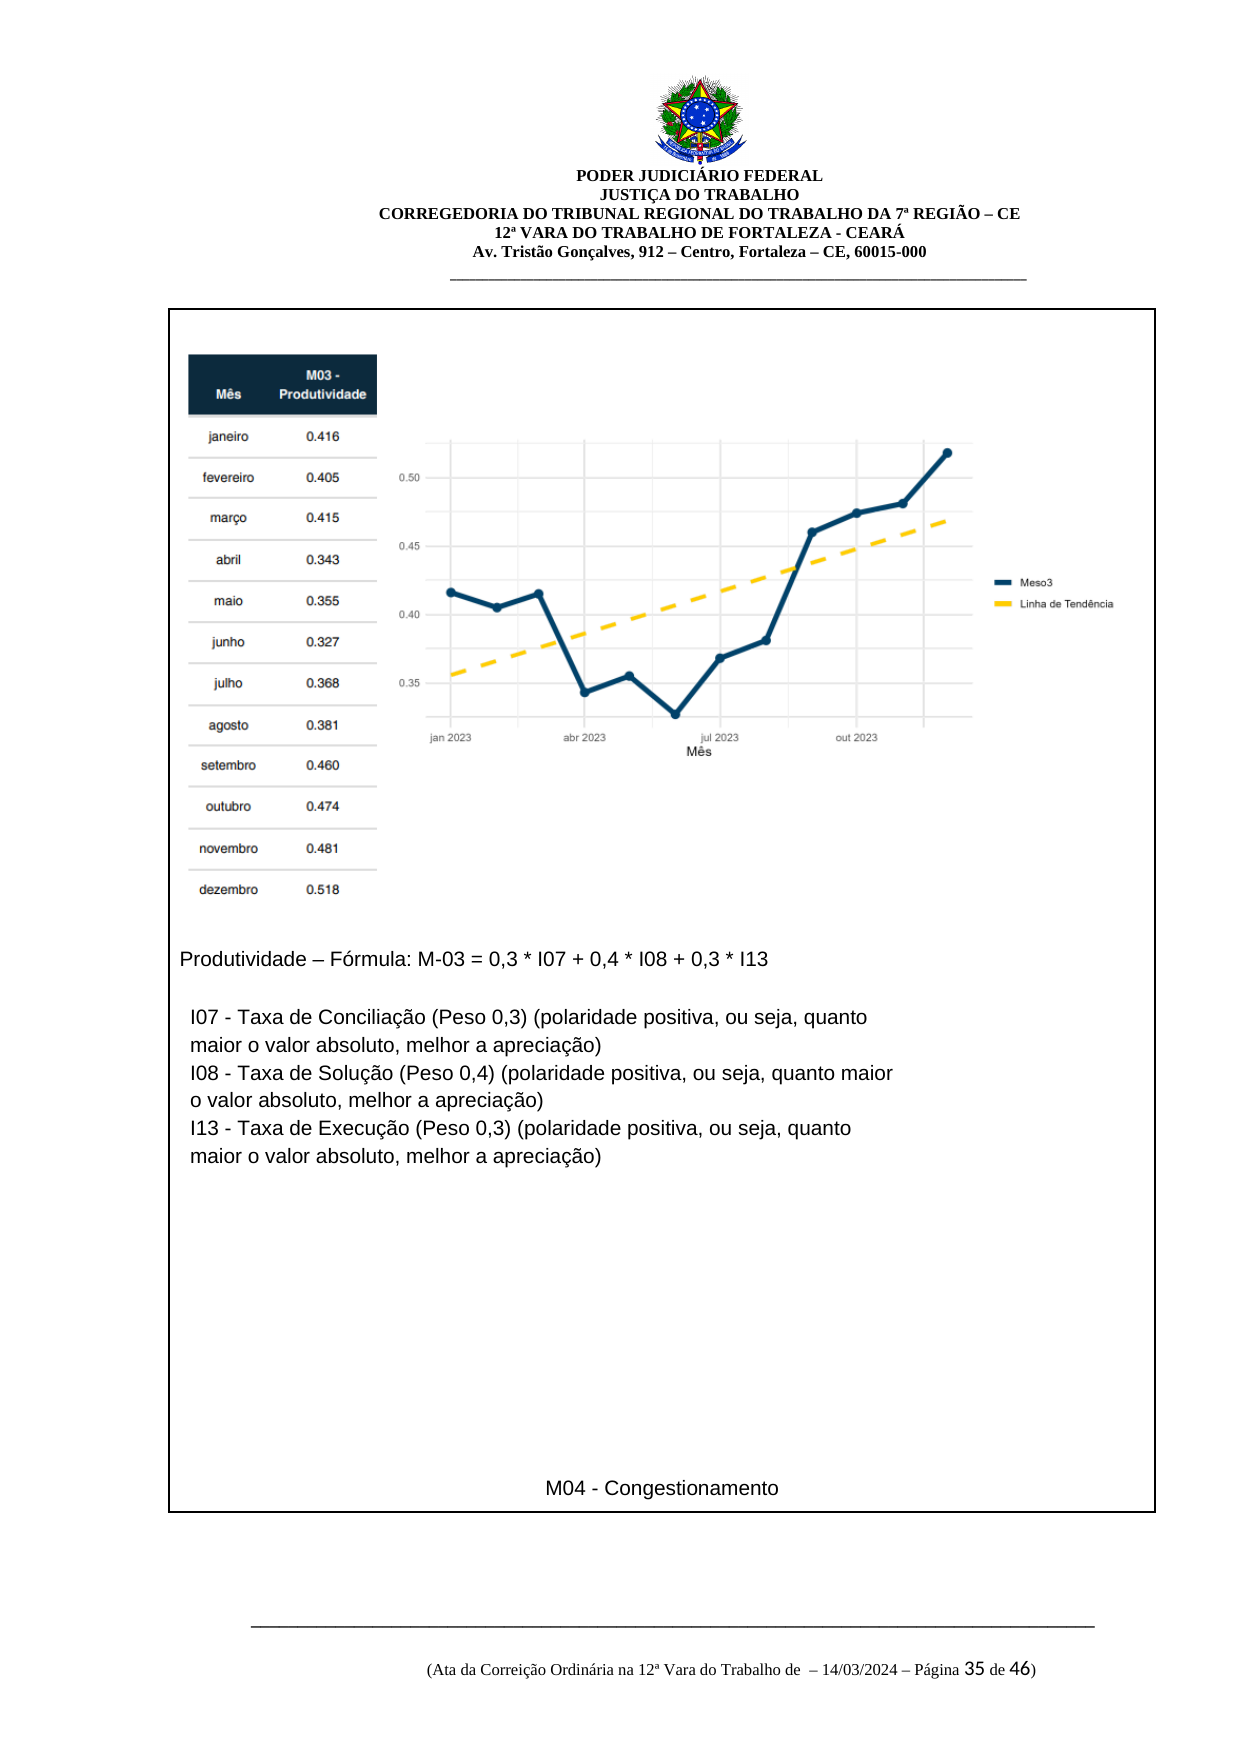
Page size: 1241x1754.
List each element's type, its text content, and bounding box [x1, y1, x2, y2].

picture [650, 73, 749, 166]
picture [180, 345, 1145, 913]
table_header Produtividade – Fórmula: M-03 = 0,3 * I07 + 0,4 * I08 + 0,3 * I13 I07 - Taxa de Conciliação (Peso 0,3) (polaridade positiva, ou seja, quanto maior o valor absoluto, melhor a apreciação) I08 - Taxa de Solução (Peso 0,4) (polaridade positiva, ou seja, quanto maior o valor absoluto, melhor a apreciação) I13 - Taxa de Execução (Peso 0,3) (polaridade positiva, ou seja, quanto maior o valor absoluto, melhor a apreciação) M04 - Congestionamento [170, 310, 1154, 1511]
